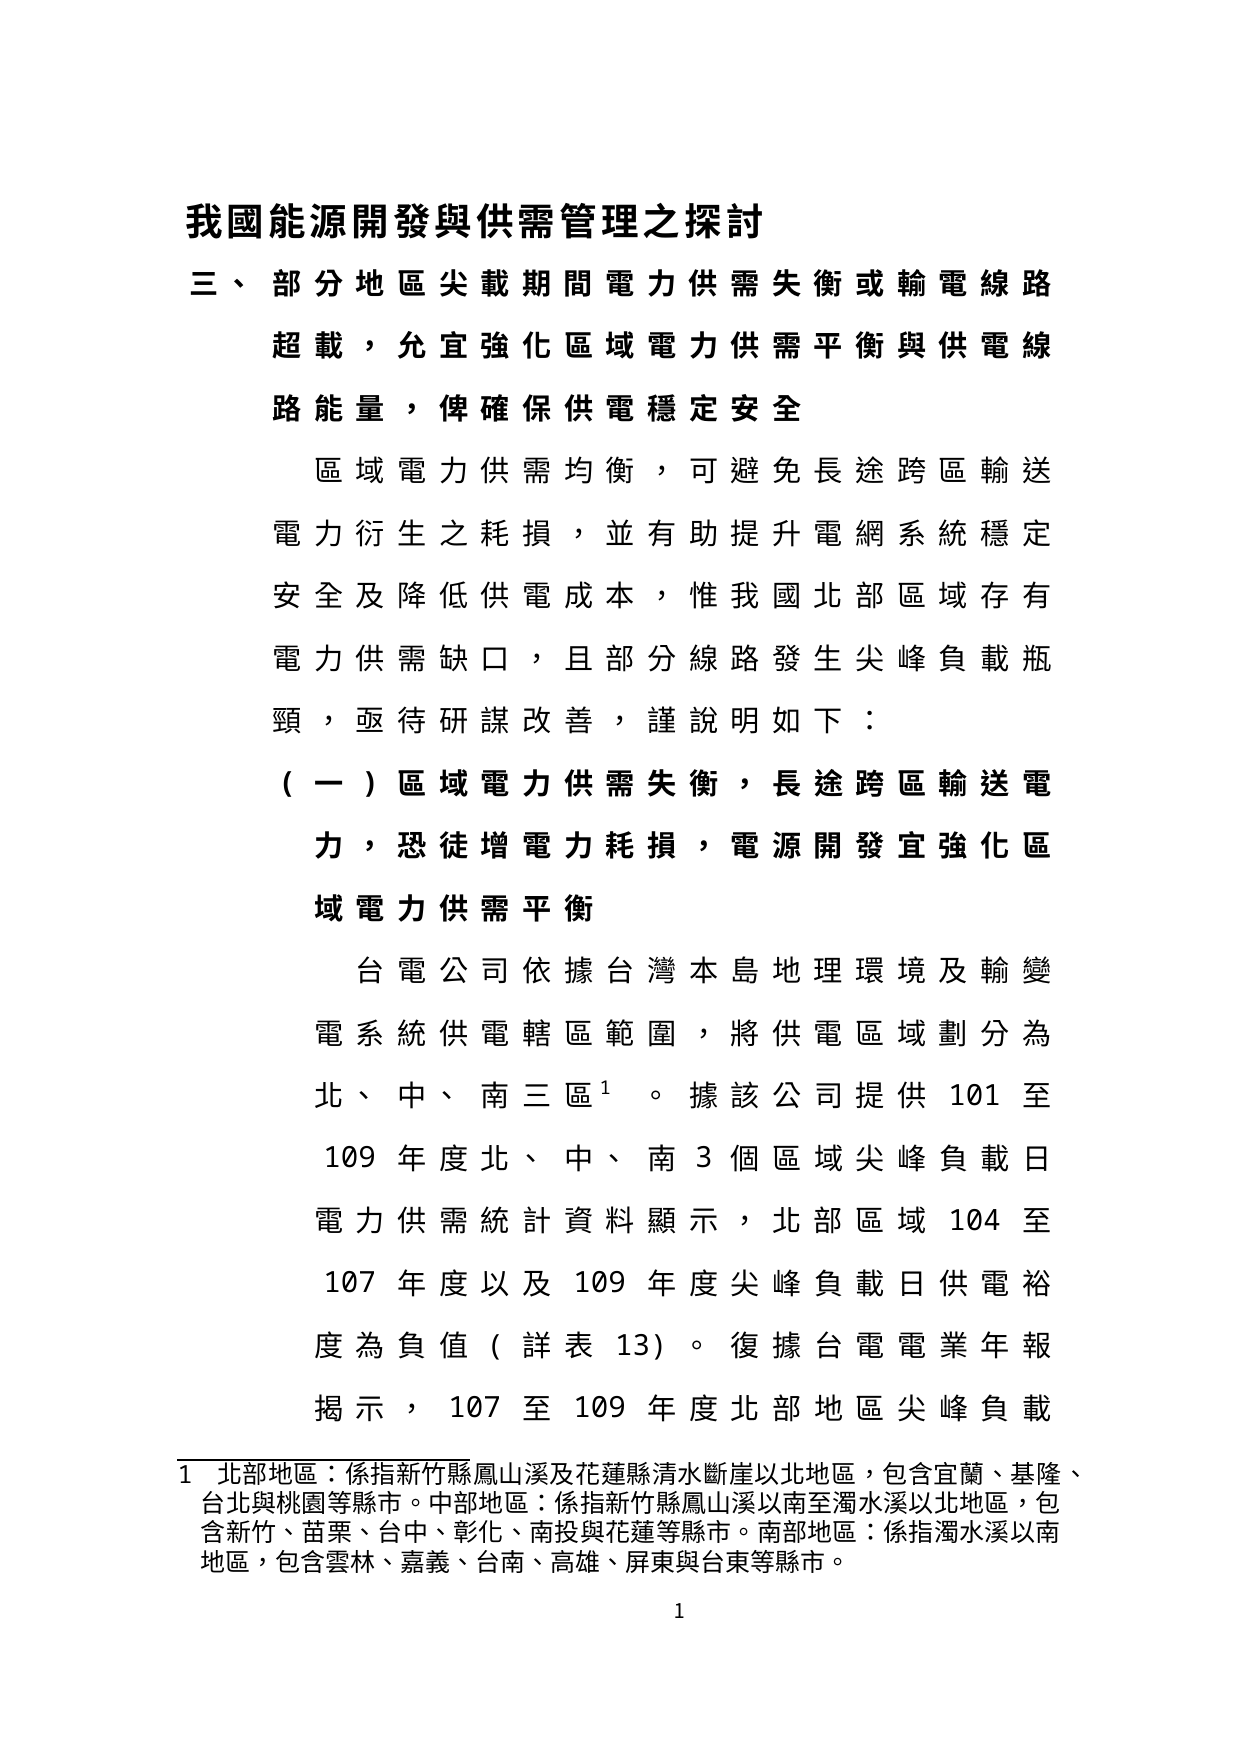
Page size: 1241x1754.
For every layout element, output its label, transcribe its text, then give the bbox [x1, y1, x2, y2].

text (一)區域電力供需失衡，長途跨區輸送電力，恐徒增電力耗損，電源開發宜強化區域電力供需平衡 [242, 740, 1058, 927]
text 北部地區：係指新竹縣鳳山溪及花蓮縣清水斷崖以北地區，包含宜蘭、基隆、台北與桃園等縣市。中部地區：係指新竹縣鳳山溪以南至濁水溪以北地區，包含新竹、苗栗、台中、彰化、南投與花蓮等縣市。南部地區：係指濁水溪以南地區，包含雲林、嘉義、台南、高雄、屏東與台東等縣市。 [177, 1460, 1063, 1577]
text 三、部分地區尖載期間電力供需失衡或輸電線路超載，允宜強化區域電力供需平衡與供電線路能量，俾確保供電穩定安全 [183, 240, 1058, 427]
text 我國能源開發與供需管理之探討 [183, 177, 1058, 240]
text 台電公司依據台灣本島地理環境及輸變電系統供電轄區範圍，將供電區域劃分為北、中、南三區。據該公司提供101至109年度北、中、南3個區域尖峰負載日電力供需統計資料顯示，北部區域104至107年度以及109年度尖峰負載日供電裕度為負值(詳表13)。復據台電電業年報揭示，107至109年度北部地區尖峰負載 [271, 927, 1058, 1427]
text 區域電力供需均衡，可避免長途跨區輸送電力衍生之耗損，並有助提升電網系統穩定安全及降低供電成本，惟我國北部區域存有電力供需缺口，且部分線路發生尖峰負載瓶頸，亟待研謀改善，謹說明如下： [242, 427, 1058, 740]
